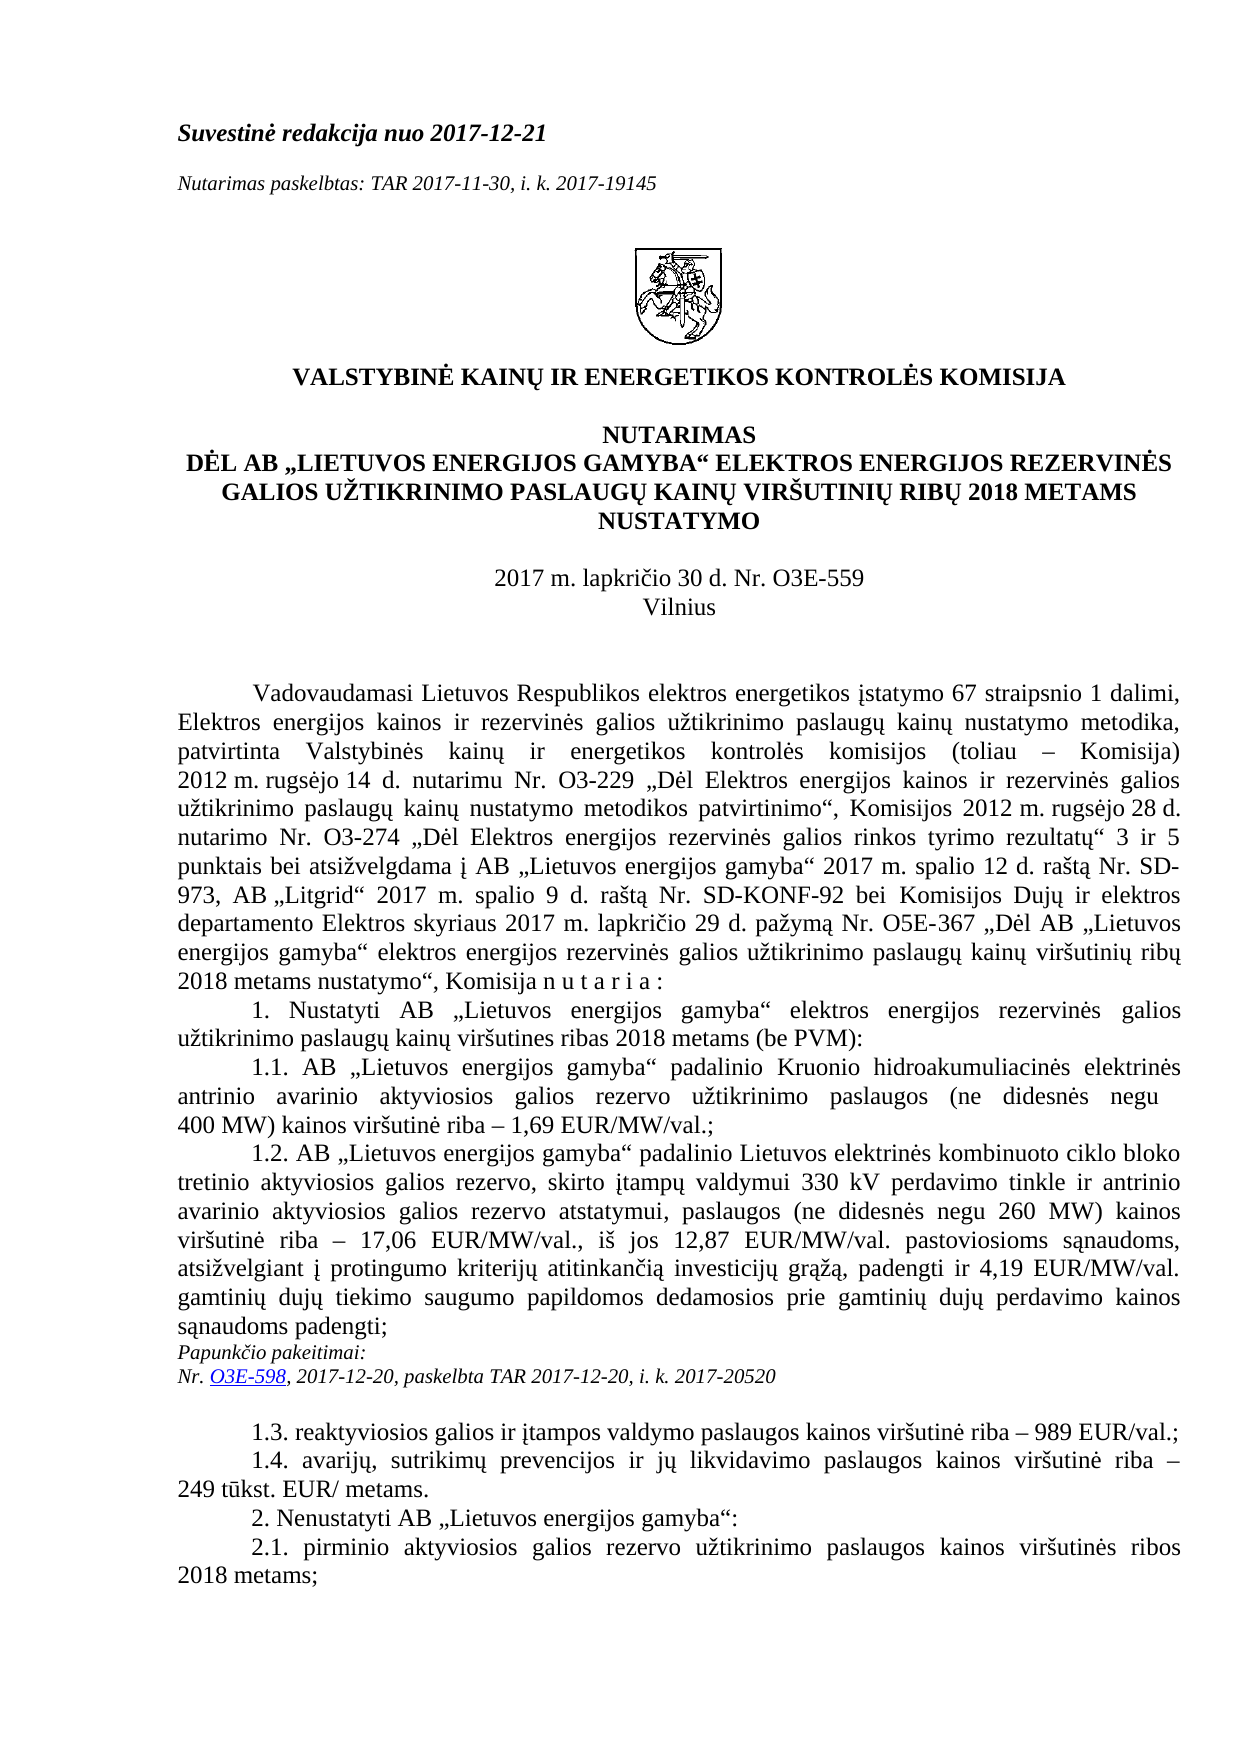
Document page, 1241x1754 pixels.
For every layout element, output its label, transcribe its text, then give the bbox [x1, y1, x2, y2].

text Suvestinė redakcija nuo 2017-12-21 [177, 118, 1181, 147]
text 1. Nustatyti AB „Lietuvos energijos gamyba“ elektros energijos rezervinės galios užtikrinimo paslaugų kainų viršutines ribas 2018 metams (be PVM): [177, 995, 1181, 1052]
text Vilnius [177, 592, 1181, 621]
text Nutarimas paskelbtas: TAR 2017-11-30, i. k. 2017-19145 [177, 171, 1181, 195]
text 2. Nenustatyti AB „Lietuvos energijos gamyba“: [177, 1503, 1181, 1532]
text Vadovaudamasi Lietuvos Respublikos elektros energetikos įstatymo 67 straipsnio 1 dalimi, Elektros energijos kainos ir rezervinės galios užtikrinimo paslaugų kainų nustatymo metodika, patvirtinta Valstybinės kainų ir energetikos kontrolės komisijos (toliau – Komisija) 2012 m. rugsėjo 14 d. nutarimu Nr. O3-229 „Dėl Elektros energijos kainos ir rezervinės galios užtikrinimo paslaugų kainų nustatymo metodikos patvirtinimo“, Komisijos 2012 m. rugsėjo 28 d. nutarimo Nr. O3-274 „Dėl Elektros energijos rezervinės galios rinkos tyrimo rezultatų“ 3 ir 5 punktais bei atsižvelgdama į AB „Lietuvos energijos gamyba“ 2017 m. spalio 12 d. raštą Nr. SD-973, AB „Litgrid“ 2017 m. spalio 9 d. raštą Nr. SD-KONF-92 bei Komisijos Dujų ir elektros departamento Elektros skyriaus 2017 m. lapkričio 29 d. pažymą Nr. O5E-367 „Dėl AB „Lietuvos energijos gamyba“ elektros energijos rezervinės galios užtikrinimo paslaugų kainų viršutinių ribų 2018 metams nustatymo“, Komisija n u t a r i a : [177, 678, 1181, 995]
text 1.3. reaktyviosios galios ir įtampos valdymo paslaugos kainos viršutinė riba – 989 EUR/val.; [177, 1417, 1181, 1445]
text 1.1. AB „Lietuvos energijos gamyba“ padalinio Kruonio hidroakumuliacinės elektrinės antrinio avarinio aktyviosios galios rezervo užtikrinimo paslaugos (ne didesnės negu 400 MW) kainos viršutinė riba – 1,69 EUR/MW/val.; [177, 1052, 1181, 1138]
text 1.4. avarijų, sutrikimų prevencijos ir jų likvidavimo paslaugos kainos viršutinė riba – 249 tūkst. EUR/ metams. [177, 1445, 1181, 1503]
text Nr. O3E-598, 2017-12-20, paskelbta TAR 2017-12-20, i. k. 2017-20520 [177, 1364, 1181, 1388]
text 1.2. AB „Lietuvos energijos gamyba“ padalinio Lietuvos elektrinės kombinuoto ciklo bloko tretinio aktyviosios galios rezervo, skirto įtampų valdymui 330 kV perdavimo tinkle ir antrinio avarinio aktyviosios galios rezervo atstatymui, paslaugos (ne didesnės negu 260 MW) kainos viršutinė riba – 17,06 EUR/MW/val., iš jos 12,87 EUR/MW/val. pastoviosioms sąnaudoms, atsižvelgiant į protingumo kriterijų atitinkančią investicijų grąžą, padengti ir 4,19 EUR/MW/val. gamtinių dujų tiekimo saugumo papildomos dedamosios prie gamtinių dujų perdavimo kainos sąnaudoms padengti; [177, 1138, 1181, 1340]
text 2017 m. lapkričio 30 d. Nr. O3E-559 [177, 563, 1181, 592]
text DĖL AB „Lietuvos energijos gamyba“ elektros energijos rezervinės galios UŽTIKRINIMO paslaugų KAINŲ viršutinių ribų 2018 metams NUSTATYMO [177, 448, 1181, 535]
text NUTARIMAS [177, 420, 1181, 448]
text vALSTYBINĖ KAINŲ IR ENERGETIKOS KONTROLĖS KOMISIJA [177, 362, 1181, 391]
text Papunkčio pakeitimai: [177, 1340, 1181, 1364]
text 2.1. pirminio aktyviosios galios rezervo užtikrinimo paslaugos kainos viršutinės ribos 2018 metams; [177, 1532, 1181, 1589]
